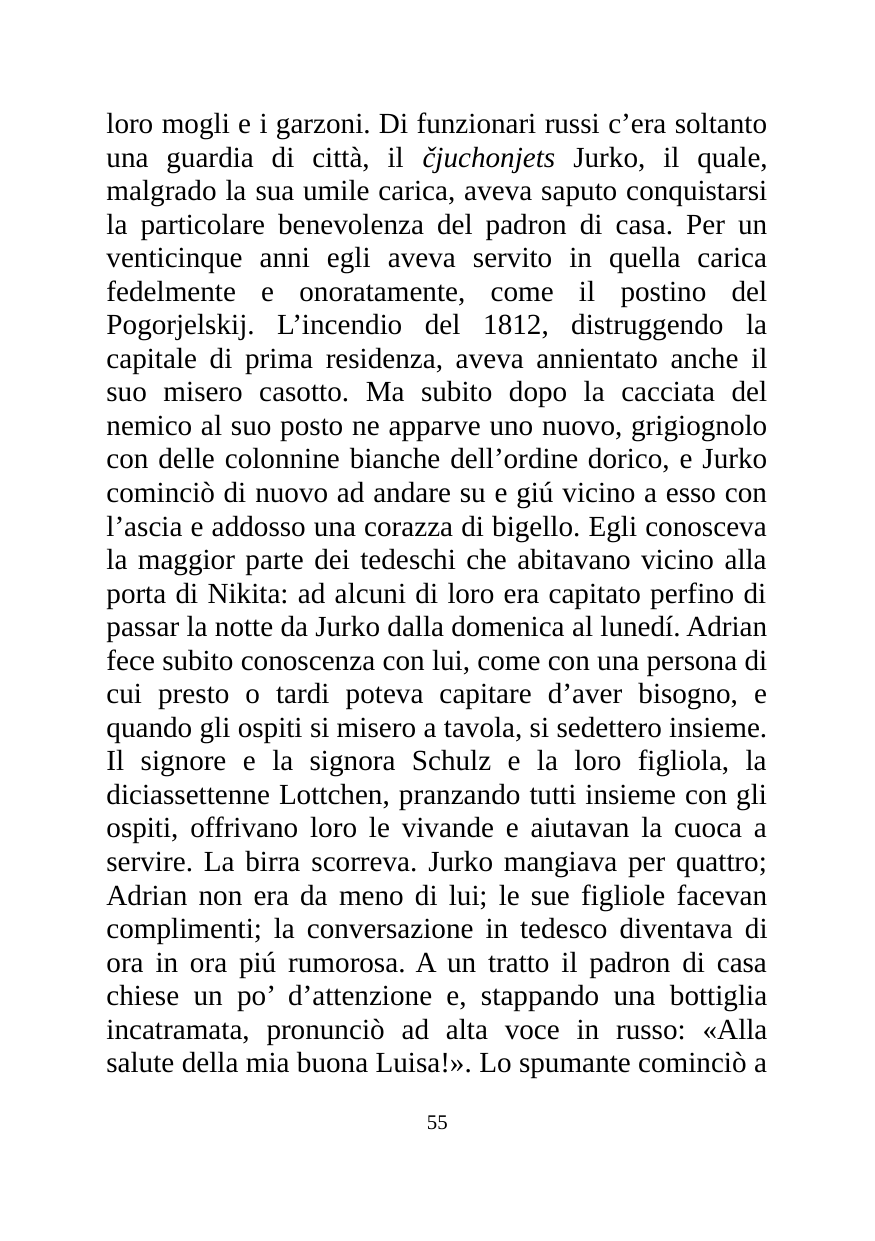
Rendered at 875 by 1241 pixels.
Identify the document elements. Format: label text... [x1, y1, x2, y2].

text loro mogli e i garzoni. Di funzionari russi c’era soltanto una guardia di città, il čjuchonjets Jurko, il quale, malgrado la sua umile carica, aveva saputo conquistarsi la particolare benevolenza del padron di casa. Per un venticinque anni egli aveva servito in quella carica fedelmente e onoratamente, come il postino del Pogorjelskij. L’incendio del 1812, distruggendo la capitale di prima residenza, aveva annientato anche il suo misero casotto. Ma subito dopo la cacciata del nemico al suo posto ne apparve uno nuovo, grigiognolo con delle colonnine bianche dell’ordine dorico, e Jurko cominciò di nuovo ad andare su e giú vicino a esso con l’ascia e addosso una corazza di bigello. Egli conosceva la maggior parte dei tedeschi che abitavano vicino alla porta di Nikita: ad alcuni di loro era capitato perfino di passar la notte da Jurko dalla domenica al lunedí. Adrian fece subito conoscenza con lui, come con una persona di cui presto o tardi poteva capitare d’aver bisogno, e quando gli ospiti si misero a tavola, si sedettero insieme. Il signore e la signora Schulz e la loro figliola, la diciassettenne Lottchen, pranzando tutti insieme con gli ospiti, offrivano loro le vivande e aiutavan la cuoca a servire. La birra scorreva. Jurko mangiava per quattro; Adrian non era da meno di lui; le sue figliole facevan complimenti; la conversazione in tedesco diventava di ora in ora piú rumorosa. A un tratto il padron di casa chiese un po’ d’attenzione e, stappando una bottiglia incatramata, pronunciò ad alta voce in russo: «Alla salute della mia buona Luisa!». Lo spumante cominciò a [106, 106, 768, 1079]
